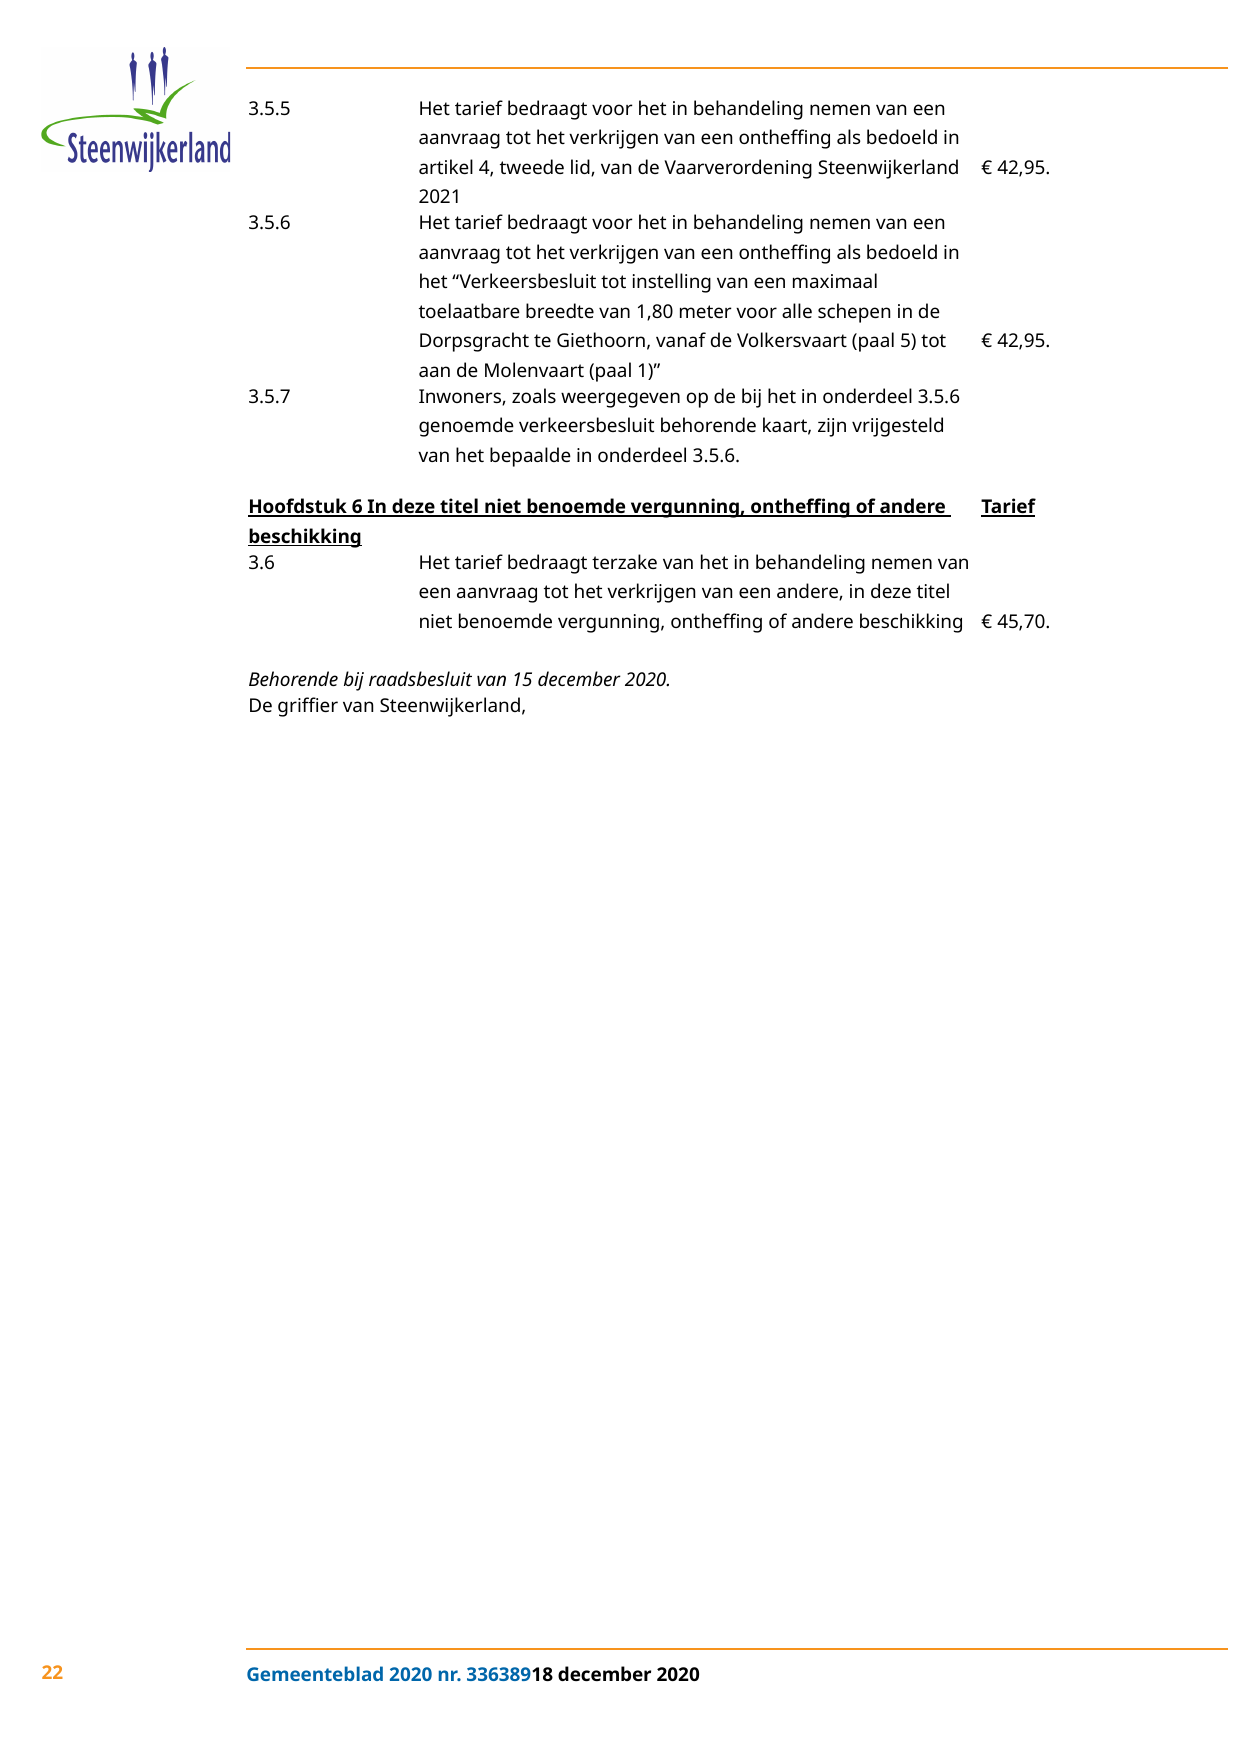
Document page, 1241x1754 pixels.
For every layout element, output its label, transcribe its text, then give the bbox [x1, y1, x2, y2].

table_cell 3.5.6 [248, 209, 418, 383]
table_cell Inwoners, zoals weergegeven op de bij het in onderdeel 3.5.6 genoemde verkeersbesluit behorende kaart, zijn vrijgesteld van het bepaalde in onderdeel 3.5.6. [418, 383, 981, 468]
table_cell Het tarief bedraagt terzake van het in behandeling nemen van een aanvraag tot het verkrijgen van een andere, in deze titel niet benoemde vergunning, ontheffing of andere beschikking [418, 549, 981, 634]
table_cell 3.5.7 [248, 383, 418, 468]
table_cell 3.6 [248, 549, 418, 634]
picture [41, 47, 231, 172]
table_cell € 42,95. [981, 209, 1152, 383]
table_cell [981, 383, 1152, 468]
table_cell € 42,95. [981, 95, 1152, 209]
text Behorende bij raadsbesluit van 15 december 2020. [248, 667, 1152, 692]
text De griffier van Steenwijkerland, [248, 692, 1152, 718]
table_cell Tarief [981, 494, 1152, 549]
table_cell Het tarief bedraagt voor het in behandeling nemen van een aanvraag tot het verkrijgen van een ontheffing als bedoeld in artikel 4, tweede lid, van de Vaarverordening Steenwijkerland 2021 [418, 95, 981, 209]
table_cell Het tarief bedraagt voor het in behandeling nemen van een aanvraag tot het verkrijgen van een ontheffing als bedoeld in het “Verkeersbesluit tot instelling van een maximaal toelaatbare breedte van 1,80 meter voor alle schepen in de Dorpsgracht te Giethoorn, vanaf de Volkersvaart (paal 5) tot aan de Molenvaart (paal 1)” [418, 209, 981, 383]
table_cell Hoofdstuk 6 In deze titel niet benoemde vergunning, ontheffing of andere beschikking [248, 494, 981, 549]
table_cell € 45,70. [981, 549, 1152, 634]
table_cell 3.5.5 [248, 95, 418, 209]
table_cell [981, 468, 1152, 493]
table_cell [248, 468, 981, 493]
